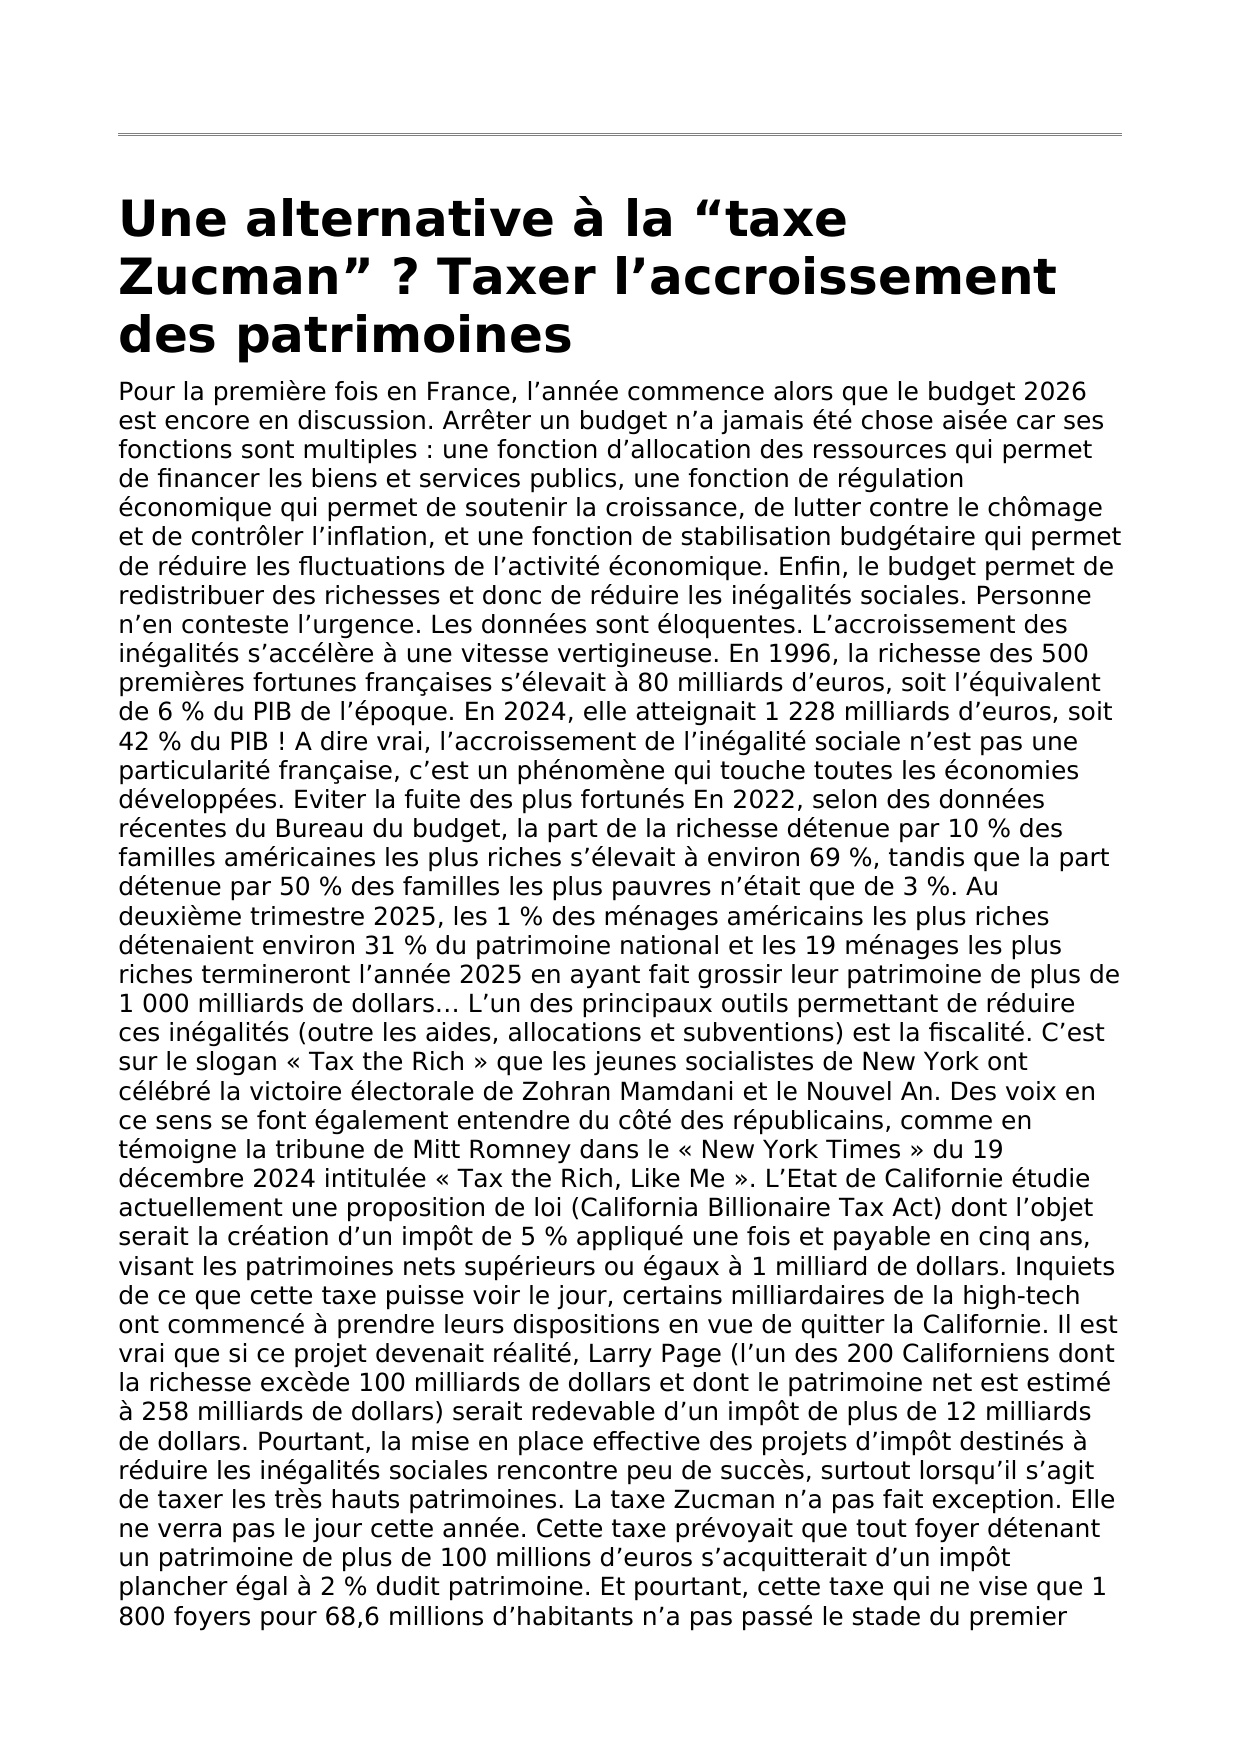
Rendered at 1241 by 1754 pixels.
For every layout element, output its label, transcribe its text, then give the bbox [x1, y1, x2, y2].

text Pour la première fois en France, l’année commence alors que le budget 2026 est encore en discussion. Arrêter un budget n’a jamais été chose aisée car ses fonctions sont multiples : une fonction d’allocation des ressources qui permet de financer les biens et services publics, une fonction de régulation économique qui permet de soutenir la croissance, de lutter contre le chômage et de contrôler l’inflation, et une fonction de stabilisation budgétaire qui permet de réduire les fluctuations de l’activité économique. Enfin, le budget permet de redistribuer des richesses et donc de réduire les inégalités sociales. Personne n’en conteste l’urgence. Les données sont éloquentes. L’accroissement des inégalités s’accélère à une vitesse vertigineuse. En 1996, la richesse des 500 premières fortunes françaises s’élevait à 80 milliards d’euros, soit l’équivalent de 6 % du PIB de l’époque. En 2024, elle atteignait 1 228 milliards d’euros, soit 42 % du PIB ! A dire vrai, l’accroissement de l’inégalité sociale n’est pas une particularité française, c’est un phénomène qui touche toutes les économies développées. Eviter la fuite des plus fortunés En 2022, selon des données récentes du Bureau du budget, la part de la richesse détenue par 10 % des familles américaines les plus riches s’élevait à environ 69 %, tandis que la part détenue par 50 % des familles les plus pauvres n’était que de 3 %. Au deuxième trimestre 2025, les 1 % des ménages américains les plus riches détenaient environ 31 % du patrimoine national et les 19 ménages les plus riches termineront l’année 2025 en ayant fait grossir leur patrimoine de plus de 1 000 milliards de dollars… L’un des principaux outils permettant de réduire ces inégalités (outre les aides, allocations et subventions) est la fiscalité. C’est sur le slogan « Tax the Rich » que les jeunes socialistes de New York ont célébré la victoire électorale de Zohran Mamdani et le Nouvel An. Des voix en ce sens se font également entendre du côté des républicains, comme en témoigne la tribune de Mitt Romney dans le « New York Times » du 19 décembre 2024 intitulée « Tax the Rich, Like Me ». L’Etat de Californie étudie actuellement une proposition de loi (California Billionaire Tax Act) dont l’objet serait la création d’un impôt de 5 % appliqué une fois et payable en cinq ans, visant les patrimoines nets supérieurs ou égaux à 1 milliard de dollars. Inquiets de ce que cette taxe puisse voir le jour, certains milliardaires de la high-tech ont commencé à prendre leurs dispositions en vue de quitter la Californie. Il est vrai que si ce projet devenait réalité, Larry Page (l’un des 200 Californiens dont la richesse excède 100 milliards de dollars et dont le patrimoine net est estimé à 258 milliards de dollars) serait redevable d’un impôt de plus de 12 milliards de dollars. Pourtant, la mise en place effective des projets d’impôt destinés à réduire les inégalités sociales rencontre peu de succès, surtout lorsqu’il s’agit de taxer les très hauts patrimoines. La taxe Zucman n’a pas fait exception. Elle ne verra pas le jour cette année. Cette taxe prévoyait que tout foyer détenant un patrimoine de plus de 100 millions d’euros s’acquitterait d’un impôt plancher égal à 2 % dudit patrimoine. Et pourtant, cette taxe qui ne vise que 1 800 foyers pour 68,6 millions d’habitants n’a pas passé le stade du premier [118, 377, 1122, 1631]
subtitle Une alternative à la “taxe Zucman” ? Taxer l’accroissement des patrimoines [118, 189, 1122, 364]
